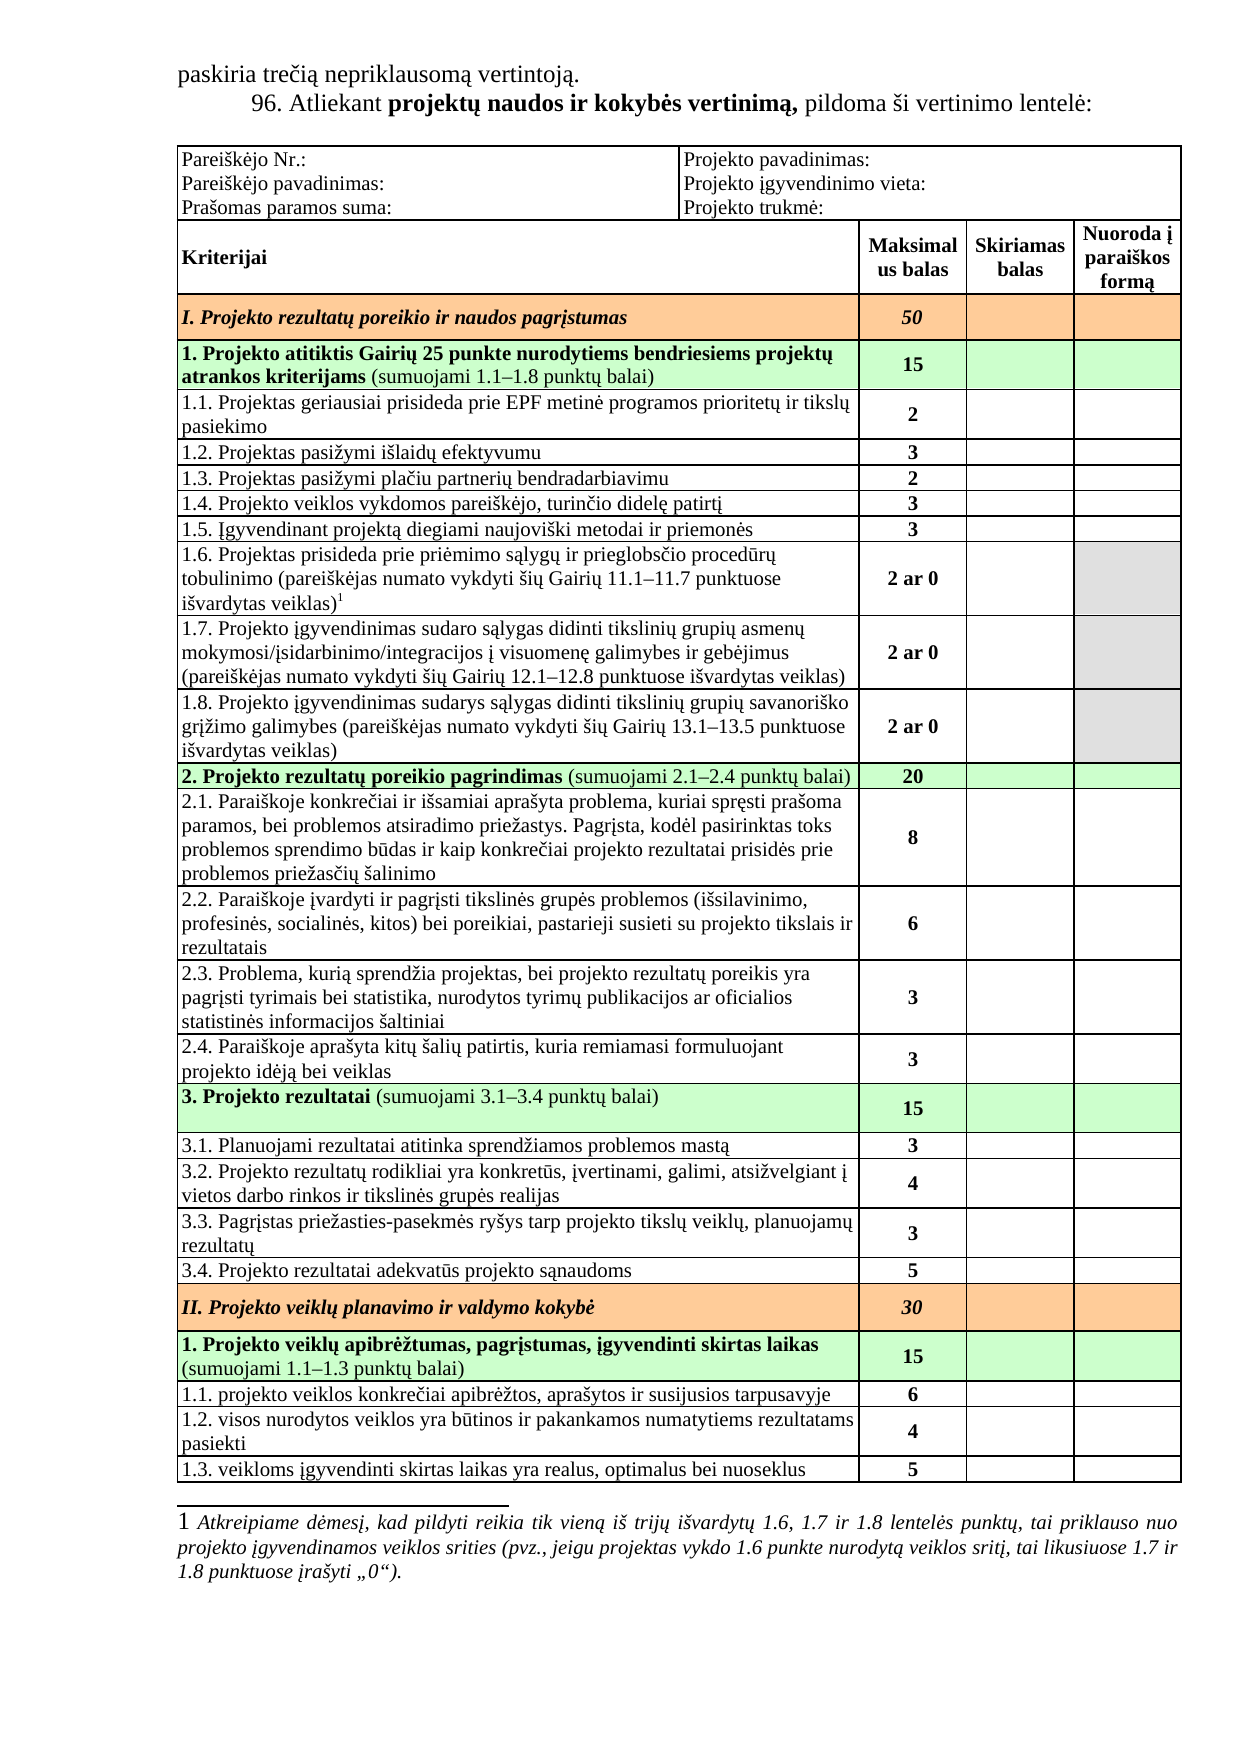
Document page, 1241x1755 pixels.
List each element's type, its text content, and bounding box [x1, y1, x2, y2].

table_cell [967, 1159, 1073, 1207]
table_cell [967, 1258, 971, 1282]
table_cell 2 ar 0 [860, 690, 966, 762]
table_cell 15 [860, 341, 966, 388]
table_cell 3. Projekto rezultatai (sumuojami 3.1–3.4 punktų balai) [178, 1084, 858, 1132]
table_cell 5 [962, 1457, 966, 1481]
table_cell 2 [860, 390, 966, 438]
table_cell [1075, 616, 1180, 688]
table_cell 30 [860, 1284, 966, 1330]
table_cell [1075, 764, 1180, 788]
table_cell [1075, 542, 1180, 614]
table_cell 6 [860, 887, 966, 959]
table_cell [967, 466, 971, 489]
table_cell [967, 517, 971, 541]
text 96. Atliekant projektų naudos ir kokybės vertinimą, pildoma ši vertinimo lentelė: [177, 88, 1181, 117]
table_cell [1075, 1284, 1180, 1330]
table_cell [1075, 1209, 1180, 1257]
table_cell [1075, 789, 1180, 885]
table_cell [1069, 466, 1073, 489]
table_cell 3 [962, 491, 966, 515]
table_cell [1075, 961, 1180, 1033]
table_cell [967, 1332, 1073, 1380]
table_cell 2. Projekto rezultatų poreikio pagrindimas (sumuojami 2.1–2.4 punktų balai) [178, 764, 858, 788]
table_cell 50 [860, 295, 966, 339]
table_cell 2 ar 0 [860, 616, 966, 688]
table_cell 1. Projekto veiklų apibrėžtumas, pagrįstumas, įgyvendinti skirtas laikas (sumuojami 1.1–1.3 punktų balai) [178, 1332, 858, 1380]
table_cell [1075, 1159, 1180, 1207]
table_cell [967, 616, 1073, 688]
table_cell [1069, 491, 1073, 515]
table_cell [967, 887, 1073, 959]
table_cell [967, 690, 1073, 762]
table_cell 1. Projekto atitiktis Gairių 25 punkte nurodytiems bendriesiems projektų atrankos kriterijams (sumuojami 1.1–1.8 punktų balai) [178, 341, 858, 388]
table_cell 3 [962, 517, 966, 541]
table_cell [967, 1284, 1073, 1330]
table_cell II. Projekto veiklų planavimo ir valdymo kokybė [178, 1284, 858, 1330]
table_cell 2 [962, 466, 966, 489]
table_cell [1069, 1457, 1073, 1481]
table_cell 5 [962, 1258, 966, 1282]
table_cell [1075, 1407, 1180, 1455]
table_cell [967, 1209, 1073, 1257]
table_cell [967, 764, 1073, 788]
table_cell [1075, 1084, 1180, 1132]
table_cell 3 [860, 961, 966, 1033]
table_cell 3 [860, 1035, 966, 1083]
table_cell 2 ar 0 [860, 542, 966, 614]
table_cell [967, 341, 1073, 388]
table_cell 3 [860, 1209, 966, 1257]
table_cell [967, 961, 1073, 1033]
table_cell [1075, 887, 1180, 959]
table_cell 20 [860, 764, 966, 788]
table_cell [1069, 440, 1073, 464]
table_cell 15 [860, 1332, 966, 1380]
table_cell [967, 1382, 971, 1406]
table_cell [1069, 1382, 1073, 1406]
table_cell [1075, 295, 1180, 339]
table_cell 15 [860, 1084, 966, 1132]
table_cell I. Projekto rezultatų poreikio ir naudos pagrįstumas [178, 295, 858, 339]
table_cell [1075, 1035, 1180, 1083]
table_cell 3 [962, 440, 966, 464]
table_cell Skiriamas balas [967, 221, 1073, 293]
table_cell [1075, 1332, 1180, 1380]
table_cell [967, 542, 1073, 614]
text paskiria trečią nepriklausomą vertintoją. [177, 59, 1181, 88]
table_cell [1069, 1133, 1073, 1157]
table_cell Maksimalus balas [860, 221, 966, 293]
table_cell [1069, 517, 1073, 541]
table_cell [967, 1457, 971, 1481]
table_cell [1075, 390, 1180, 438]
table_cell [967, 295, 1073, 339]
table_cell 4 [860, 1407, 966, 1455]
table_cell 3 [962, 1133, 966, 1157]
table_cell [967, 1407, 1073, 1455]
table_cell [967, 1133, 971, 1157]
table_cell [967, 491, 971, 515]
table_cell Kriterijai [178, 221, 858, 293]
table_cell [1069, 1258, 1073, 1282]
table_cell 4 [860, 1159, 966, 1207]
table_cell [967, 390, 1073, 438]
table_cell [967, 789, 1073, 885]
table_cell 8 [860, 789, 966, 885]
table_cell [967, 440, 971, 464]
table_cell [1075, 690, 1180, 762]
table_cell [967, 1035, 1073, 1083]
table_cell [1075, 341, 1180, 388]
table_cell 6 [962, 1382, 966, 1406]
table_cell [967, 1084, 1073, 1132]
